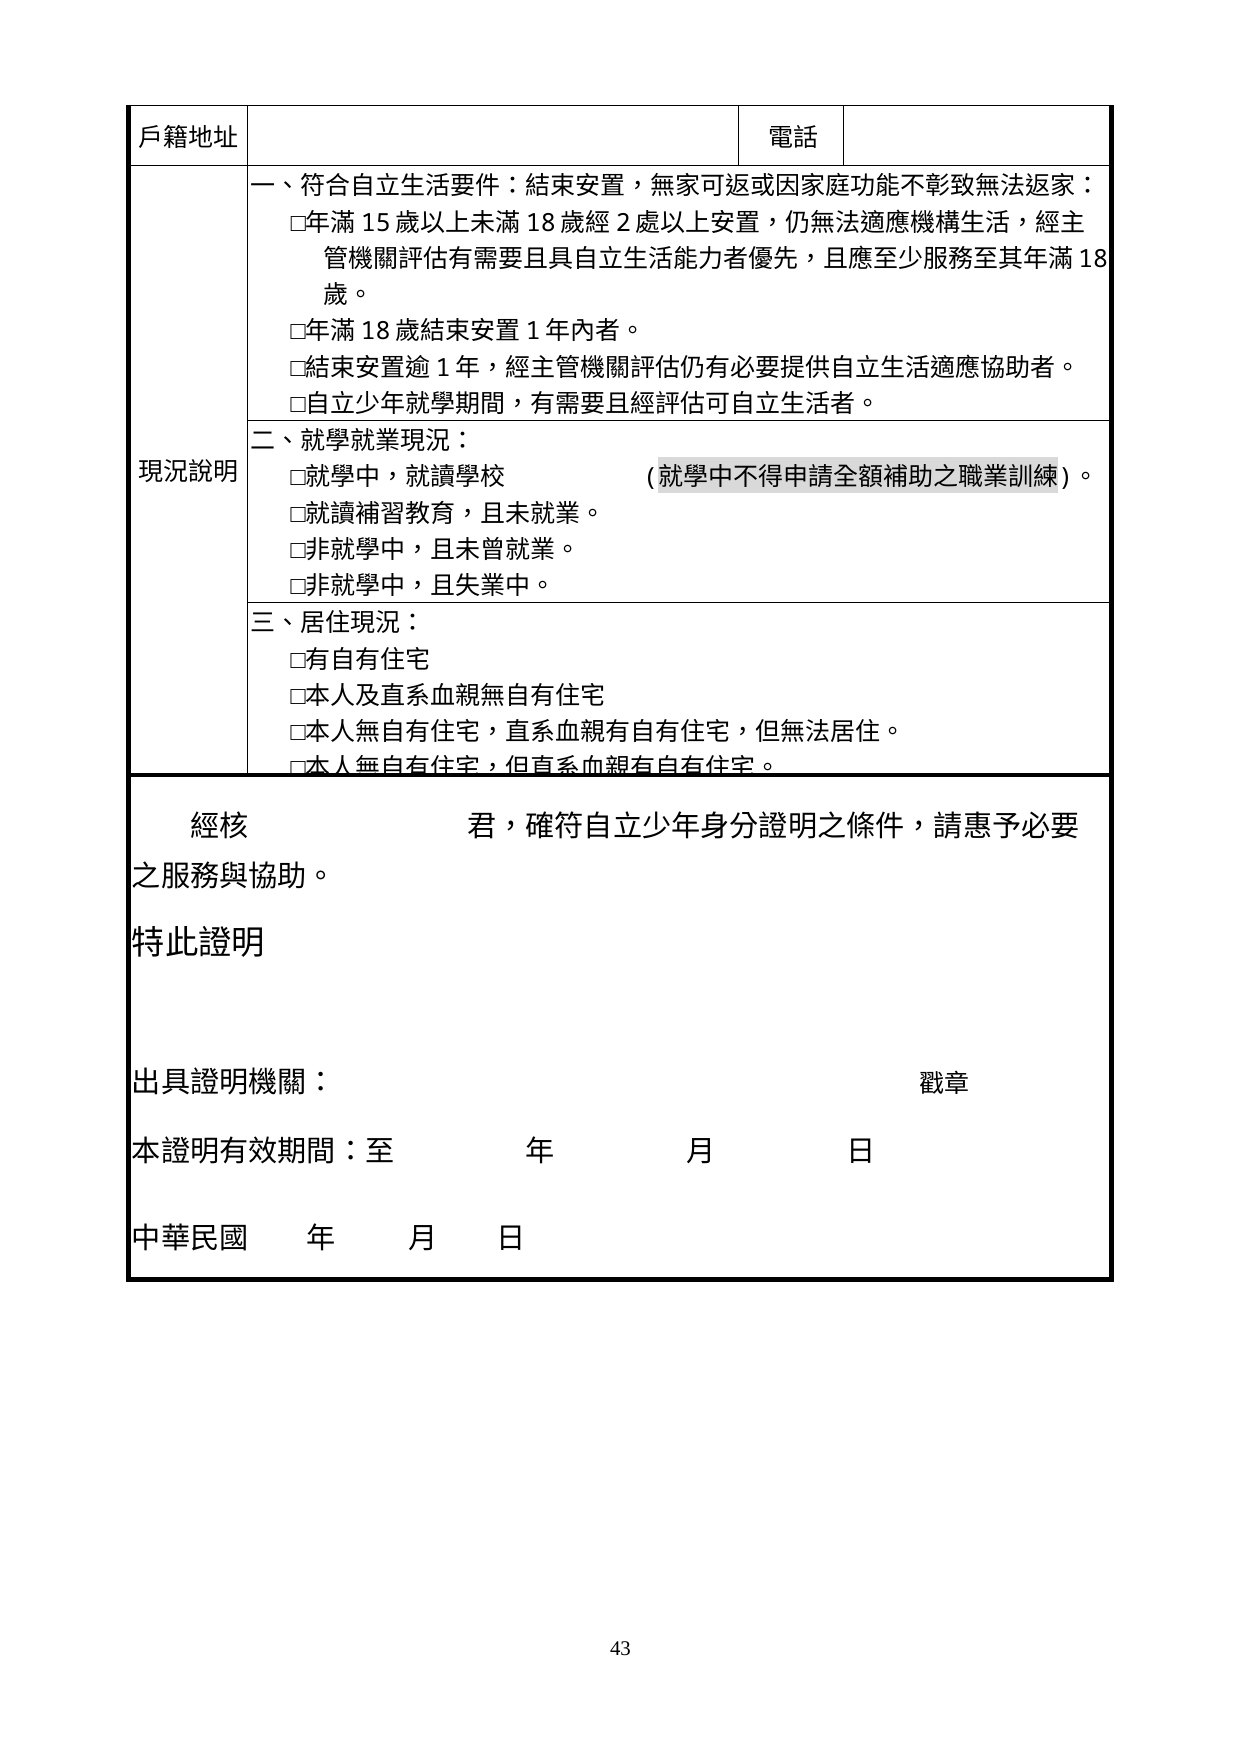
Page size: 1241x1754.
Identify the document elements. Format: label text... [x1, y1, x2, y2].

table_cell 一、符合自立生活要件：結束安置，無家可返或因家庭功能不彰致無法返家： □年滿15歲以上未滿18歲經2處以上安置，仍無法適應機構生活，經主管機關評估有需要且具自立生活能力者優先，且應至少服務至其年滿18歲。 □年滿18歲結束安置1年內者。 □結束安置逾1年，經主管機關評估仍有必要提供自立生活適應協助者。 □自立少年就學期間，有需要且經評估可自立生活者。 [248, 166, 1109, 419]
table_cell 戶籍地址 [131, 106, 247, 165]
table_cell [844, 106, 1109, 165]
table_cell 經核 君，確符自立少年身分證明之條件，請惠予必要之服務與協助。 特此證明 出具證明機關： 戳章 本證明有效期間：至 年 月 日 中華民國 年 月 日 [131, 777, 1109, 1277]
table_cell [248, 106, 738, 165]
table_cell 電話 [739, 106, 843, 165]
table_cell 三、居住現況： □有自有住宅 □本人及直系血親無自有住宅 □本人無自有住宅，直系血親有自有住宅，但無法居住。 □本人無自有住宅，但直系血親有自有住宅。 [248, 603, 1109, 773]
table_cell 現況說明 [131, 166, 247, 773]
table_cell 二、就學就業現況： □就學中，就讀學校 (就學中不得申請全額補助之職業訓練)。 □就讀補習教育，且未就業。 □非就學中，且未曾就業。 □非就學中，且失業中。 [248, 421, 1109, 602]
